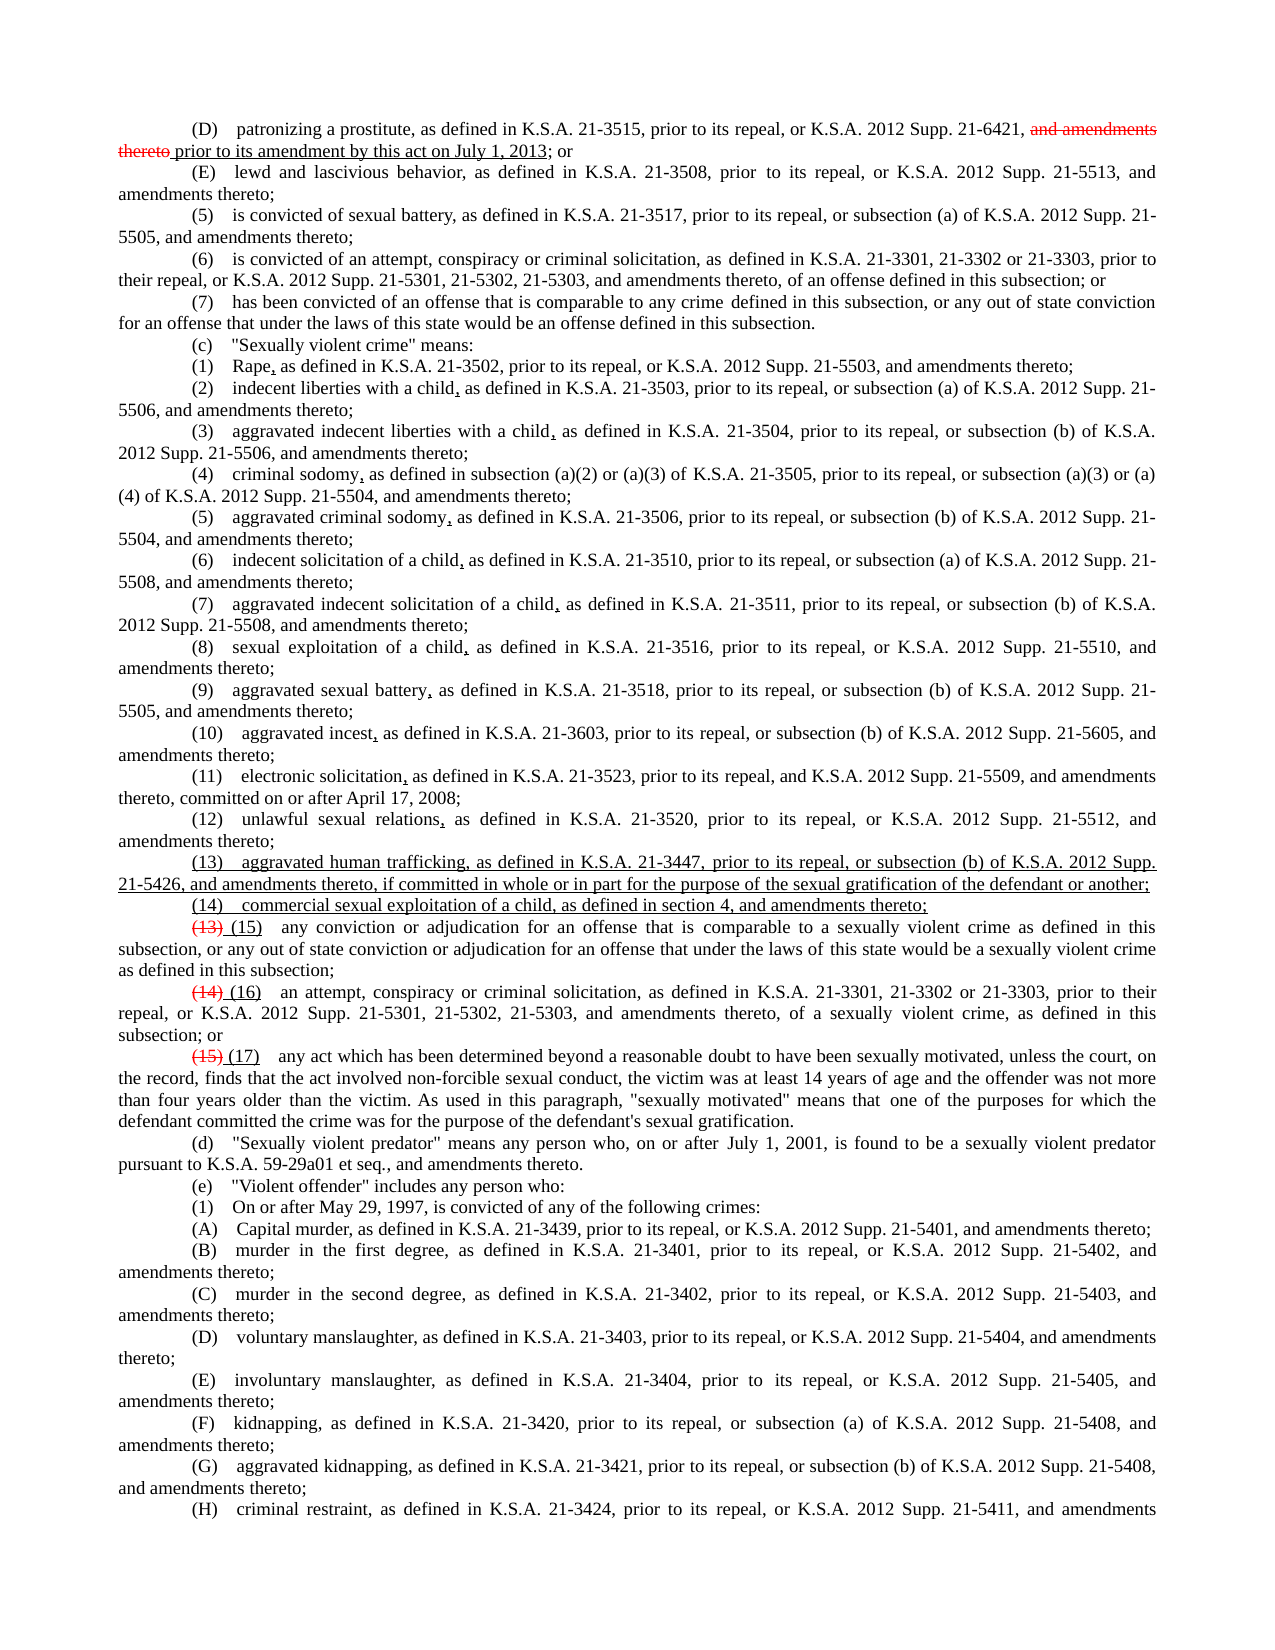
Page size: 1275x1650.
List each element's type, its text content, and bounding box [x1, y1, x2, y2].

text (8) sexual exploitation of a child, as defined in K.S.A. 21-3516, prior to its repeal, or K.S.A. 2012 Supp. 21-5510, and amendments thereto; [118, 636, 1157, 679]
text (C) murder in the second degree, as defined in K.S.A. 21-3402, prior to its repeal, or K.S.A. 2012 Supp. 21-5403, and amendments thereto; [118, 1282, 1157, 1326]
text (14) (16) an attempt, conspiracy or criminal solicitation, as defined in K.S.A. 21-3301, 21-3302 or 21-3303, prior to their repeal, or K.S.A. 2012 Supp. 21-5301, 21-5302, 21-5303, and amendments thereto, of a sexually violent crime, as defined in this subsection; or [118, 981, 1157, 1045]
text (2) indecent liberties with a child, as defined in K.S.A. 21-3503, prior to its repeal, or subsection (a) of K.S.A. 2012 Supp. 21-5506, and amendments thereto; [118, 377, 1157, 420]
text (3) aggravated indecent liberties with a child, as defined in K.S.A. 21-3504, prior to its repeal, or subsection (b) of K.S.A. 2012 Supp. 21-5506, and amendments thereto; [118, 420, 1157, 463]
text (13) (15) any conviction or adjudication for an offense that is comparable to a sexually violent crime as defined in this subsection, or any out of state conviction or adjudication for an offense that under the laws of this state would be a sexually violent crime as defined in this subsection; [118, 916, 1157, 981]
text (4) criminal sodomy, as defined in subsection (a)(2) or (a)(3) of K.S.A. 21-3505, prior to its repeal, or subsection (a)(3) or (a)(4) of K.S.A. 2012 Supp. 21-5504, and amendments thereto; [118, 463, 1157, 506]
text (7) has been convicted of an offense that is comparable to any crime defined in this subsection, or any out of state conviction for an offense that under the laws of this state would be an offense defined in this subsection. [118, 291, 1157, 334]
text (14) commercial sexual exploitation of a child, as defined in section 4, and amendments thereto; [118, 894, 1157, 916]
text (A) Capital murder, as defined in K.S.A. 21-3439, prior to its repeal, or K.S.A. 2012 Supp. 21-5401, and amendments thereto; [118, 1218, 1157, 1239]
text (e) "Violent offender" includes any person who: [118, 1175, 1157, 1196]
text (7) aggravated indecent solicitation of a child, as defined in K.S.A. 21-3511, prior to its repeal, or subsection (b) of K.S.A. 2012 Supp. 21-5508, and amendments thereto; [118, 592, 1157, 636]
text (H) criminal restraint, as defined in K.S.A. 21-3424, prior to its repeal, or K.S.A. 2012 Supp. 21-5411, and amendments [118, 1498, 1157, 1520]
text (11) electronic solicitation, as defined in K.S.A. 21-3523, prior to its repeal, and K.S.A. 2012 Supp. 21-5509, and amendments thereto, committed on or after April 17, 2008; [118, 765, 1157, 808]
text (6) is convicted of an attempt, conspiracy or criminal solicitation, as defined in K.S.A. 21-3301, 21-3302 or 21-3303, prior to their repeal, or K.S.A. 2012 Supp. 21-5301, 21-5302, 21-5303, and amendments thereto, of an offense defined in this subsection; or [118, 247, 1157, 291]
text (10) aggravated incest, as defined in K.S.A. 21-3603, prior to its repeal, or subsection (b) of K.S.A. 2012 Supp. 21-5605, and amendments thereto; [118, 722, 1157, 765]
text (d) "Sexually violent predator" means any person who, on or after July 1, 2001, is found to be a sexually violent predator pursuant to K.S.A. 59-29a01 et seq., and amendments thereto. [118, 1132, 1157, 1175]
text (D) patronizing a prostitute, as defined in K.S.A. 21-3515, prior to its repeal, or K.S.A. 2012 Supp. 21-6421, and amendments thereto prior to its amendment by this act on July 1, 2013; or [118, 118, 1157, 161]
text (12) unlawful sexual relations, as defined in K.S.A. 21-3520, prior to its repeal, or K.S.A. 2012 Supp. 21-5512, and amendments thereto; [118, 808, 1157, 851]
text (E) lewd and lascivious behavior, as defined in K.S.A. 21-3508, prior to its repeal, or K.S.A. 2012 Supp. 21-5513, and amendments thereto; [118, 161, 1157, 204]
text (9) aggravated sexual battery, as defined in K.S.A. 21-3518, prior to its repeal, or subsection (b) of K.S.A. 2012 Supp. 21-5505, and amendments thereto; [118, 679, 1157, 722]
text (5) is convicted of sexual battery, as defined in K.S.A. 21-3517, prior to its repeal, or subsection (a) of K.S.A. 2012 Supp. 21-5505, and amendments thereto; [118, 204, 1157, 247]
text (1) On or after May 29, 1997, is convicted of any of the following crimes: [118, 1196, 1157, 1218]
text (G) aggravated kidnapping, as defined in K.S.A. 21-3421, prior to its repeal, or subsection (b) of K.S.A. 2012 Supp. 21-5408, and amendments thereto; [118, 1455, 1157, 1498]
text (1) Rape, as defined in K.S.A. 21-3502, prior to its repeal, or K.S.A. 2012 Supp. 21-5503, and amendments thereto; [118, 355, 1157, 377]
text (15) (17) any act which has been determined beyond a reasonable doubt to have been sexually motivated, unless the court, on the record, finds that the act involved non-forcible sexual conduct, the victim was at least 14 years of age and the offender was not more than four years older than the victim. As used in this paragraph, "sexually motivated" means that one of the purposes for which the defendant committed the crime was for the purpose of the defendant's sexual gratification. [118, 1045, 1157, 1132]
text (6) indecent solicitation of a child, as defined in K.S.A. 21-3510, prior to its repeal, or subsection (a) of K.S.A. 2012 Supp. 21-5508, and amendments thereto; [118, 549, 1157, 592]
text (B) murder in the first degree, as defined in K.S.A. 21-3401, prior to its repeal, or K.S.A. 2012 Supp. 21-5402, and amendments thereto; [118, 1239, 1157, 1282]
text (F) kidnapping, as defined in K.S.A. 21-3420, prior to its repeal, or subsection (a) of K.S.A. 2012 Supp. 21-5408, and amendments thereto; [118, 1412, 1157, 1455]
text (13) aggravated human trafficking, as defined in K.S.A. 21-3447, prior to its repeal, or subsection (b) of K.S.A. 2012 Supp. 21-5426, and amendments thereto, if committed in whole or in part for the purpose of the sexual gratification of the defendant or another; [118, 851, 1157, 894]
text (5) aggravated criminal sodomy, as defined in K.S.A. 21-3506, prior to its repeal, or subsection (b) of K.S.A. 2012 Supp. 21-5504, and amendments thereto; [118, 506, 1157, 549]
text (D) voluntary manslaughter, as defined in K.S.A. 21-3403, prior to its repeal, or K.S.A. 2012 Supp. 21-5404, and amendments thereto; [118, 1326, 1157, 1369]
text (c) "Sexually violent crime" means: [118, 334, 1157, 355]
text (E) involuntary manslaughter, as defined in K.S.A. 21-3404, prior to its repeal, or K.S.A. 2012 Supp. 21-5405, and amendments thereto; [118, 1369, 1157, 1412]
